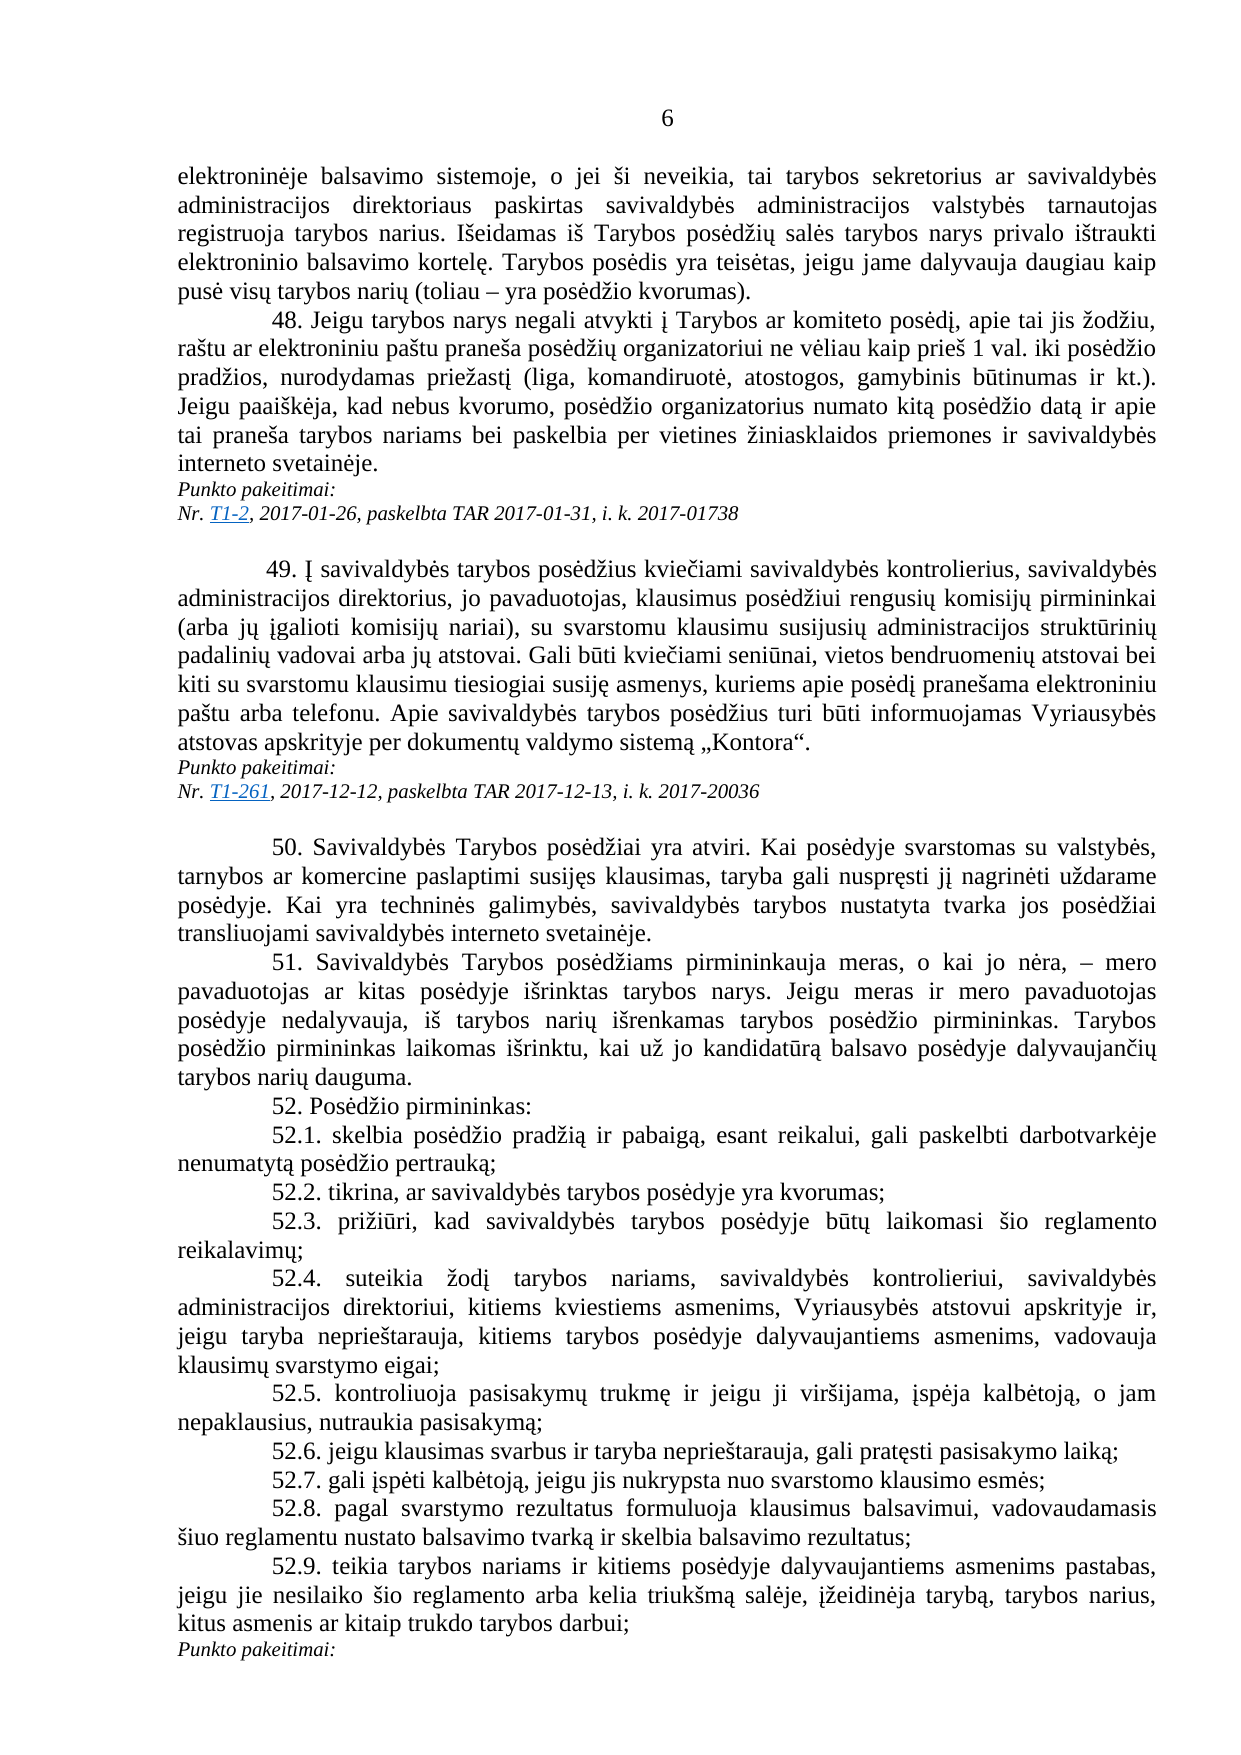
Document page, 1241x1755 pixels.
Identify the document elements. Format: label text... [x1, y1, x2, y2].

text Nr. T1-2, 2017-01-26, paskelbta TAR 2017-01-31, i. k. 2017-01738 [177, 501, 1158, 525]
text Punkto pakeitimai: [177, 1637, 1158, 1661]
text 52.8. pagal svarstymo rezultatus formuluoja klausimus balsavimui, vadovaudamasis šiuo reglamentu nustato balsavimo tvarką ir skelbia balsavimo rezultatus; [177, 1493, 1158, 1551]
text 52. Posėdžio pirmininkas: [177, 1091, 1158, 1120]
text 51. Savivaldybės Tarybos posėdžiams pirmininkauja meras, o kai jo nėra, – mero pavaduotojas ar kitas posėdyje išrinktas tarybos narys. Jeigu meras ir mero pavaduotojas posėdyje nedalyvauja, iš tarybos narių išrenkamas tarybos posėdžio pirmininkas. Tarybos posėdžio pirmininkas laikomas išrinktu, kai už jo kandidatūrą balsavo posėdyje dalyvaujančių tarybos narių dauguma. [177, 947, 1158, 1091]
text 52.3. prižiūri, kad savivaldybės tarybos posėdyje būtų laikomasi šio reglamento reikalavimų; [177, 1206, 1158, 1263]
text 52.5. kontroliuoja pasisakymų trukmę ir jeigu ji viršijama, įspėja kalbėtoją, o jam nepaklausius, nutraukia pasisakymą; [177, 1378, 1158, 1436]
text 52.4. suteikia žodį tarybos nariams, savivaldybės kontrolieriui, savivaldybės administracijos direktoriui, kitiems kviestiems asmenims, Vyriausybės atstovui apskrityje ir, jeigu taryba neprieštarauja, kitiems tarybos posėdyje dalyvaujantiems asmenims, vadovauja klausimų svarstymo eigai; [177, 1263, 1158, 1378]
text elektroninėje balsavimo sistemoje, o jei ši neveikia, tai tarybos sekretorius ar savivaldybės administracijos direktoriaus paskirtas savivaldybės administracijos valstybės tarnautojas registruoja tarybos narius. Išeidamas iš Tarybos posėdžių salės tarybos narys privalo ištraukti elektroninio balsavimo kortelę. Tarybos posėdis yra teisėtas, jeigu jame dalyvauja daugiau kaip pusė visų tarybos narių (toliau – yra posėdžio kvorumas). [177, 161, 1158, 305]
text 49. Į savivaldybės tarybos posėdžius kviečiami savivaldybės kontrolierius, savivaldybės administracijos direktorius, jo pavaduotojas, klausimus posėdžiui rengusių komisijų pirmininkai (arba jų įgalioti komisijų nariai), su svarstomu klausimu susijusių administracijos struktūrinių padalinių vadovai arba jų atstovai. Gali būti kviečiami seniūnai, vietos bendruomenių atstovai bei kiti su svarstomu klausimu tiesiogiai susiję asmenys, kuriems apie posėdį pranešama elektroniniu paštu arba telefonu. Apie savivaldybės tarybos posėdžius turi būti informuojamas Vyriausybės atstovas apskrityje per dokumentų valdymo sistemą „Kontora“. [177, 554, 1158, 755]
text Nr. T1-261, 2017-12-12, paskelbta TAR 2017-12-13, i. k. 2017-20036 [177, 779, 1158, 803]
text 52.7. gali įspėti kalbėtoją, jeigu jis nukrypsta nuo svarstomo klausimo esmės; [177, 1465, 1158, 1493]
text 52.6. jeigu klausimas svarbus ir taryba neprieštarauja, gali pratęsti pasisakymo laiką; [177, 1436, 1158, 1465]
text Punkto pakeitimai: [177, 755, 1158, 779]
text 52.1. skelbia posėdžio pradžią ir pabaigą, esant reikalui, gali paskelbti darbotvarkėje nenumatytą posėdžio pertrauką; [177, 1120, 1158, 1177]
text 48. Jeigu tarybos narys negali atvykti į Tarybos ar komiteto posėdį, apie tai jis žodžiu, raštu ar elektroniniu paštu praneša posėdžių organizatoriui ne vėliau kaip prieš 1 val. iki posėdžio pradžios, nurodydamas priežastį (liga, komandiruotė, atostogos, gamybinis būtinumas ir kt.). Jeigu paaiškėja, kad nebus kvorumo, posėdžio organizatorius numato kitą posėdžio datą ir apie tai praneša tarybos nariams bei paskelbia per vietines žiniasklaidos priemones ir savivaldybės interneto svetainėje. [177, 305, 1158, 477]
text 52.2. tikrina, ar savivaldybės tarybos posėdyje yra kvorumas; [177, 1177, 1158, 1206]
text Punkto pakeitimai: [177, 477, 1158, 501]
text 52.9. teikia tarybos nariams ir kitiems posėdyje dalyvaujantiems asmenims pastabas, jeigu jie nesilaiko šio reglamento arba kelia triukšmą salėje, įžeidinėja tarybą, tarybos narius, kitus asmenis ar kitaip trukdo tarybos darbui; [177, 1551, 1158, 1637]
text 50. Savivaldybės Tarybos posėdžiai yra atviri. Kai posėdyje svarstomas su valstybės, tarnybos ar komercine paslaptimi susijęs klausimas, taryba gali nuspręsti jį nagrinėti uždarame posėdyje. Kai yra techninės galimybės, savivaldybės tarybos nustatyta tvarka jos posėdžiai transliuojami savivaldybės interneto svetainėje. [177, 832, 1158, 947]
